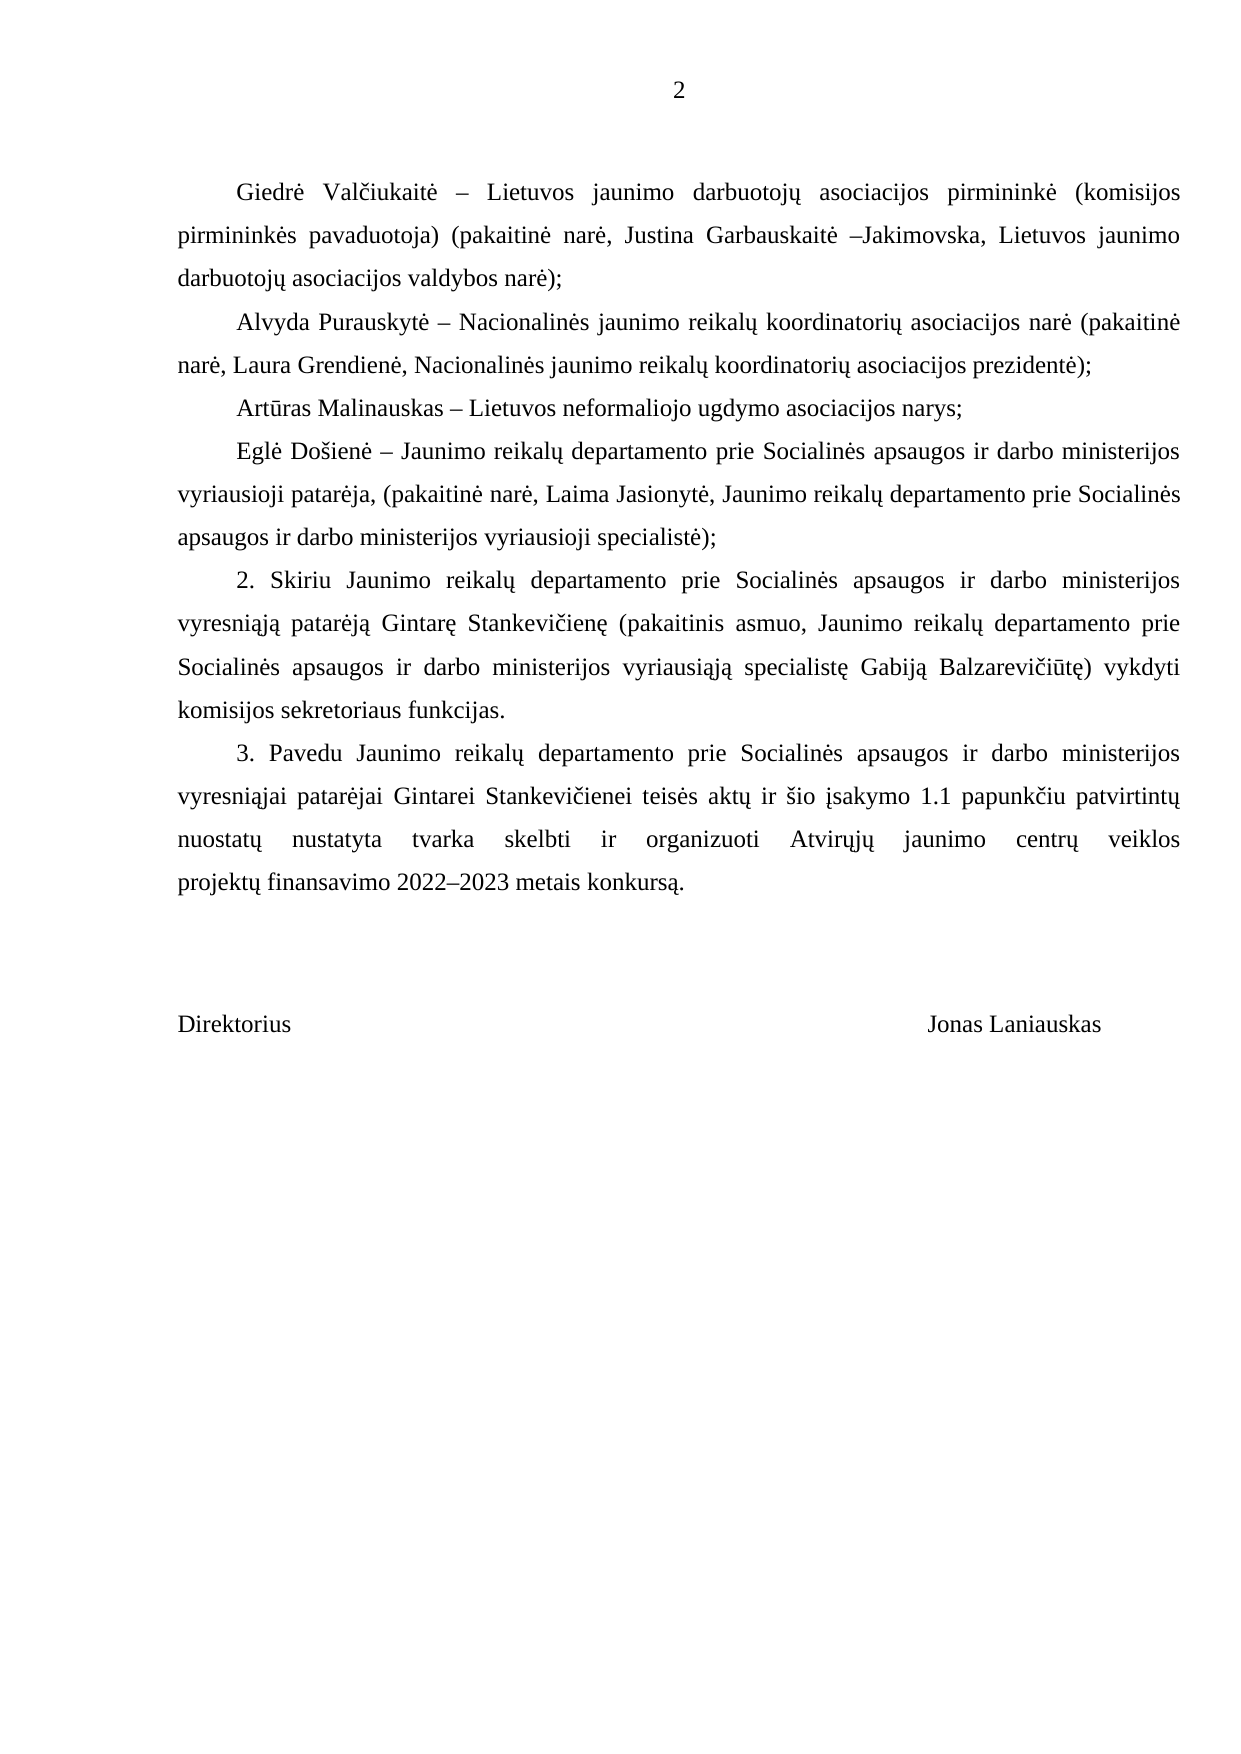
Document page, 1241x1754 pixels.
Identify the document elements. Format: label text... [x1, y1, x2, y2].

text Alvyda Purauskytė – Nacionalinės jaunimo reikalų koordinatorių asociacijos narė (pakaitinė narė, Laura Grendienė, Nacionalinės jaunimo reikalų koordinatorių asociacijos prezidentė); [177, 307, 1181, 378]
text 2. Skiriu Jaunimo reikalų departamento prie Socialinės apsaugos ir darbo ministerijos vyresniąją patarėją Gintarę Stankevičienę (pakaitinis asmuo, Jaunimo reikalų departamento prie Socialinės apsaugos ir darbo ministerijos vyriausiąją specialistę Gabiją Balzarevičiūtę) vykdyti komisijos sekretoriaus funkcijas. [177, 565, 1181, 723]
text 3. Pavedu Jaunimo reikalų departamento prie Socialinės apsaugos ir darbo ministerijos vyresniąjai patarėjai Gintarei Stankevičienei teisės aktų ir šio įsakymo 1.1 papunkčiu patvirtintų nuostatų nustatyta tvarka skelbti ir organizuoti Atvirųjų jaunimo centrų veiklos projektų finansavimo 2022–2023 metais konkursą. [177, 738, 1181, 896]
text Artūras Malinauskas – Lietuvos neformaliojo ugdymo asociacijos narys; [177, 393, 1181, 422]
text Giedrė Valčiukaitė – Lietuvos jaunimo darbuotojų asociacijos pirmininkė (komisijos pirmininkės pavaduotoja) (pakaitinė narė, Justina Garbauskaitė –Jakimovska, Lietuvos jaunimo darbuotojų asociacijos valdybos narė); [177, 177, 1181, 292]
text Eglė Došienė – Jaunimo reikalų departamento prie Socialinės apsaugos ir darbo ministerijos vyriausioji patarėja, (pakaitinė narė, Laima Jasionytė, Jaunimo reikalų departamento prie Socialinės apsaugos ir darbo ministerijos vyriausioji specialistė); [177, 436, 1181, 551]
text Direktorius Jonas Laniauskas [177, 1009, 1181, 1038]
